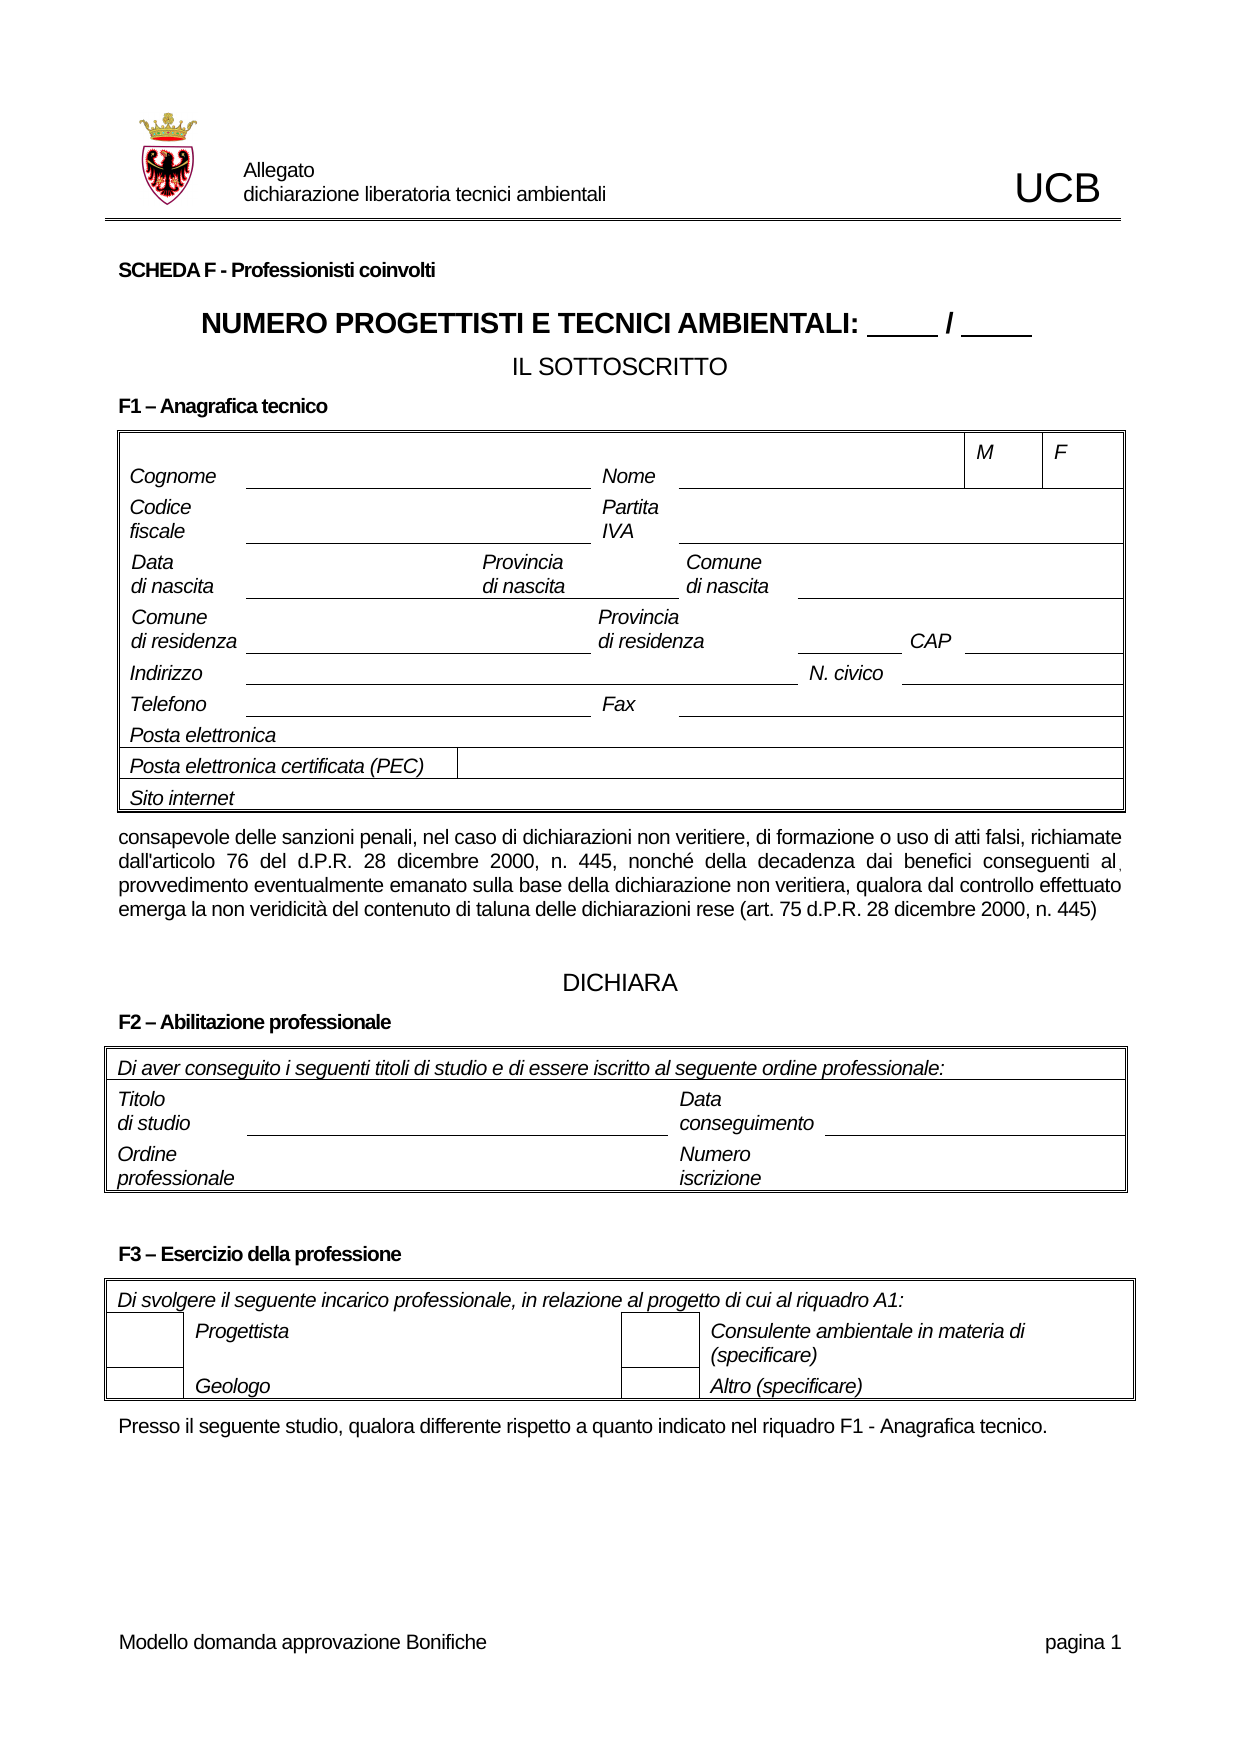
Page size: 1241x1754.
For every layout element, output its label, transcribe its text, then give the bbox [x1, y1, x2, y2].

table_cell Data conseguimento [668, 1080, 825, 1134]
table_cell Geologo [184, 1367, 621, 1398]
table_cell Partita IVA [591, 488, 678, 543]
table_cell [798, 544, 1123, 598]
table_cell [679, 684, 1123, 716]
text consapevole delle sanzioni penali, nel caso di dichiarazioni non veritiere, di formazione o uso di atti falsi, richiamate dall'articolo 76 del d.P.R. 28 dicembre 2000, n. 445, nonché della decadenza dai benefici conseguenti al, provvedimento eventualmente emanato sulla base della dichiarazione non veritiera, qualora dal controllo effettuato emerga la non veridicità del contenuto di taluna delle dichiarazioni rese (art. 75 d.P.R. 28 dicembre 2000, n. 445) [118, 825, 1122, 921]
table_cell Ordine professionale [107, 1135, 247, 1190]
table_cell Altro (specificare) [700, 1367, 1133, 1398]
table_header [246, 433, 591, 487]
table_cell [902, 653, 1123, 684]
table_cell Fax [591, 685, 678, 716]
table_cell Comune di nascita [679, 544, 798, 598]
text F3 – Esercizio della professione [118, 1242, 1122, 1266]
table_header Numero progettisti e tecnici ambientali: / [107, 294, 1126, 352]
table_cell [246, 653, 798, 684]
table_cell Titolo di studio [107, 1080, 247, 1134]
table_header Cognome [120, 433, 246, 487]
table_cell Telefono [120, 684, 246, 716]
table_cell [107, 1313, 183, 1367]
table_header F [1043, 433, 1123, 487]
table_cell [679, 489, 1123, 543]
table_cell Codice fiscale [120, 488, 246, 543]
text DICHIARA [118, 968, 1122, 997]
table_cell [825, 1136, 1125, 1190]
table_cell Provincia di residenza [591, 598, 798, 653]
table_cell [246, 599, 591, 653]
table_cell N. civico [798, 654, 902, 684]
table_cell [246, 685, 591, 716]
table_cell [310, 716, 1123, 747]
table_cell Consulente ambientale in materia di (specificare) [700, 1312, 1133, 1367]
table_header Di aver conseguito i seguenti titoli di studio e di essere iscritto al seguente ordine professionale: [107, 1049, 1125, 1079]
text F1 – Anagrafica tecnico [118, 394, 1122, 418]
table_cell [798, 599, 902, 653]
table_cell [622, 1313, 699, 1367]
table_cell [246, 779, 1123, 809]
table_cell [965, 599, 1123, 653]
table_header Di svolgere il seguente incarico professionale, in relazione al progetto di cui al riquadro A1: [107, 1281, 1133, 1312]
text Presso il seguente studio, qualora differente rispetto a quanto indicato nel riquadro F1 - Anagrafica tecnico. [118, 1414, 1122, 1438]
table_cell [622, 1368, 699, 1398]
table_header [679, 433, 964, 487]
table_cell [591, 543, 678, 598]
text IL SOTTOSCRITTO [118, 352, 1122, 381]
table_cell Comune di residenza [120, 598, 246, 653]
text F2 – Abilitazione professionale [118, 1009, 1122, 1033]
table_cell [246, 489, 591, 543]
table_cell Posta elettronica [120, 716, 310, 747]
table_cell [107, 1368, 183, 1398]
table_cell Provincia di nascita [475, 544, 591, 598]
table_cell Posta elettronica certificata (PEC) [120, 748, 457, 778]
table_cell [247, 1080, 668, 1134]
table_cell CAP [902, 599, 965, 653]
table_cell Indirizzo [120, 653, 246, 684]
table_cell [825, 1080, 1125, 1134]
table_header M [965, 433, 1042, 487]
table_cell [246, 544, 475, 598]
picture [138, 112, 198, 206]
table_cell Progettista [184, 1312, 621, 1367]
table_header Nome [591, 433, 678, 487]
table_cell Numero iscrizione [668, 1135, 825, 1190]
table_cell [458, 748, 1123, 778]
table_cell Sito internet [120, 779, 246, 809]
text SCHEDA F - Professionisti coinvolti [118, 257, 1122, 281]
table_cell [247, 1136, 668, 1190]
table_cell Data di nascita [120, 543, 246, 598]
